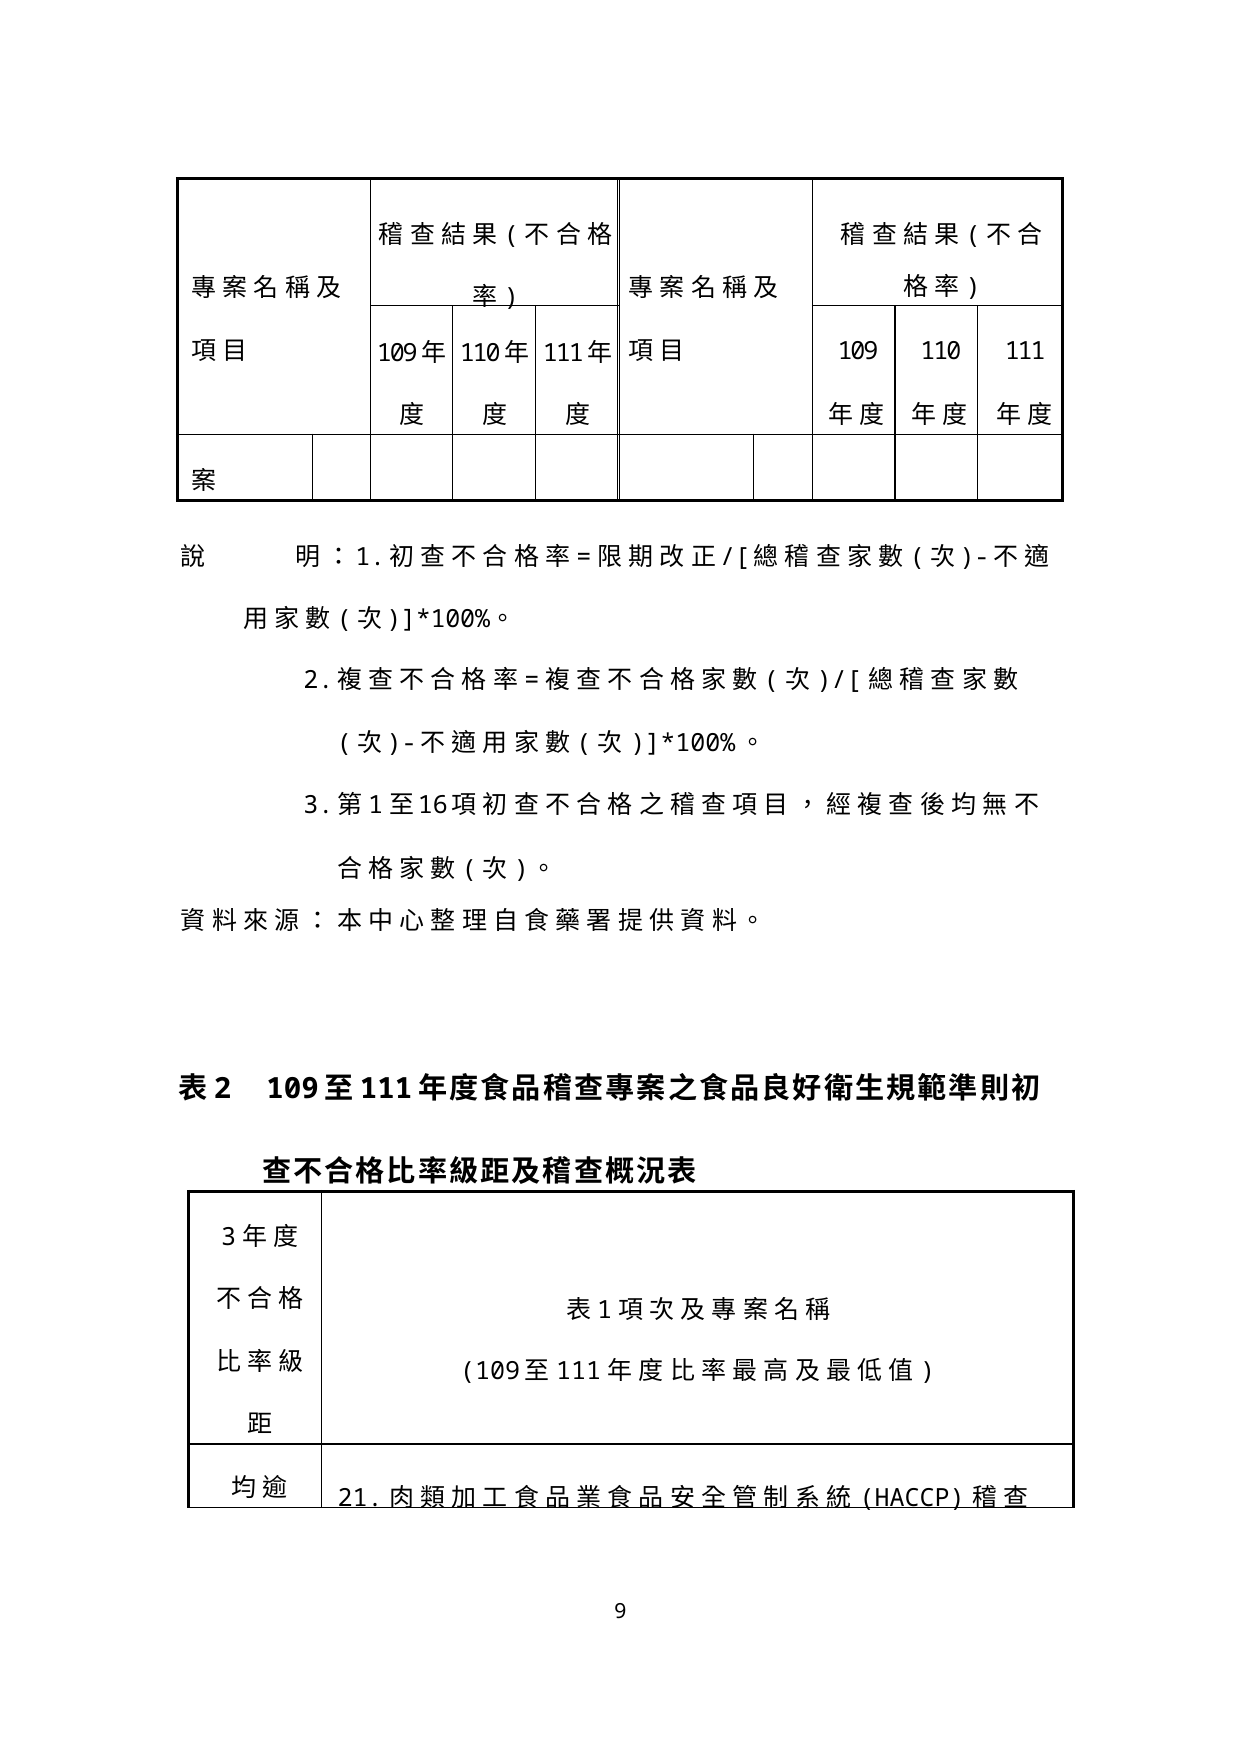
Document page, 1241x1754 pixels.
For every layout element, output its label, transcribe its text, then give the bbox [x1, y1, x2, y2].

table_header 專案名稱及項目 [620, 180, 812, 433]
table_cell [813, 435, 894, 499]
table_cell [978, 435, 1061, 499]
table_cell [620, 435, 753, 499]
table_cell 21.肉類加工食品業食品安全管制系統(HACCP)稽查 [322, 1445, 1072, 1507]
table_header 專案名稱及項目 [179, 180, 370, 433]
table_cell 109年度 [813, 306, 894, 433]
table_cell [754, 435, 812, 499]
table_cell 111年度 [978, 306, 1061, 433]
text 資料來源：本中心整理自食藥署提供資料。 [177, 877, 1063, 940]
table_cell [453, 435, 535, 499]
table_header 稽查結果(不合格率) [813, 180, 1061, 305]
text 說 明：1.初查不合格率=限期改正/[總稽查家數(次)-不適用家數(次)]*100%。 [177, 502, 1063, 627]
table_cell 109年度 [371, 306, 452, 433]
table_header 3年度不合格比率級距 [190, 1193, 321, 1443]
table_cell [536, 435, 617, 499]
text 2.複查不合格率=複查不合格家數(次)/[總稽查家數(次)-不適用家數(次)]*100%。 [301, 627, 1063, 752]
table_cell 案 [179, 435, 312, 499]
table_cell 110年度 [453, 306, 535, 433]
table_cell 110年度 [896, 306, 977, 433]
table_cell [896, 435, 977, 499]
table_cell [371, 435, 452, 499]
table_cell 均逾 [190, 1445, 321, 1507]
table_header 稽查結果(不合格率) [371, 180, 617, 305]
table_cell [313, 435, 370, 499]
table_header 表1項次及專案名稱 (109至111年度比率最高及最低值) [322, 1193, 1072, 1443]
table_cell 111年度 [536, 306, 617, 433]
text 表2 109至111年度食品稽查專案之食品良好衛生規範準則初查不合格比率級距及稽查概況表 [177, 1002, 1063, 1190]
text 3.第1至16項初查不合格之稽查項目，經複查後均無不合格家數(次)。 [301, 752, 1063, 877]
